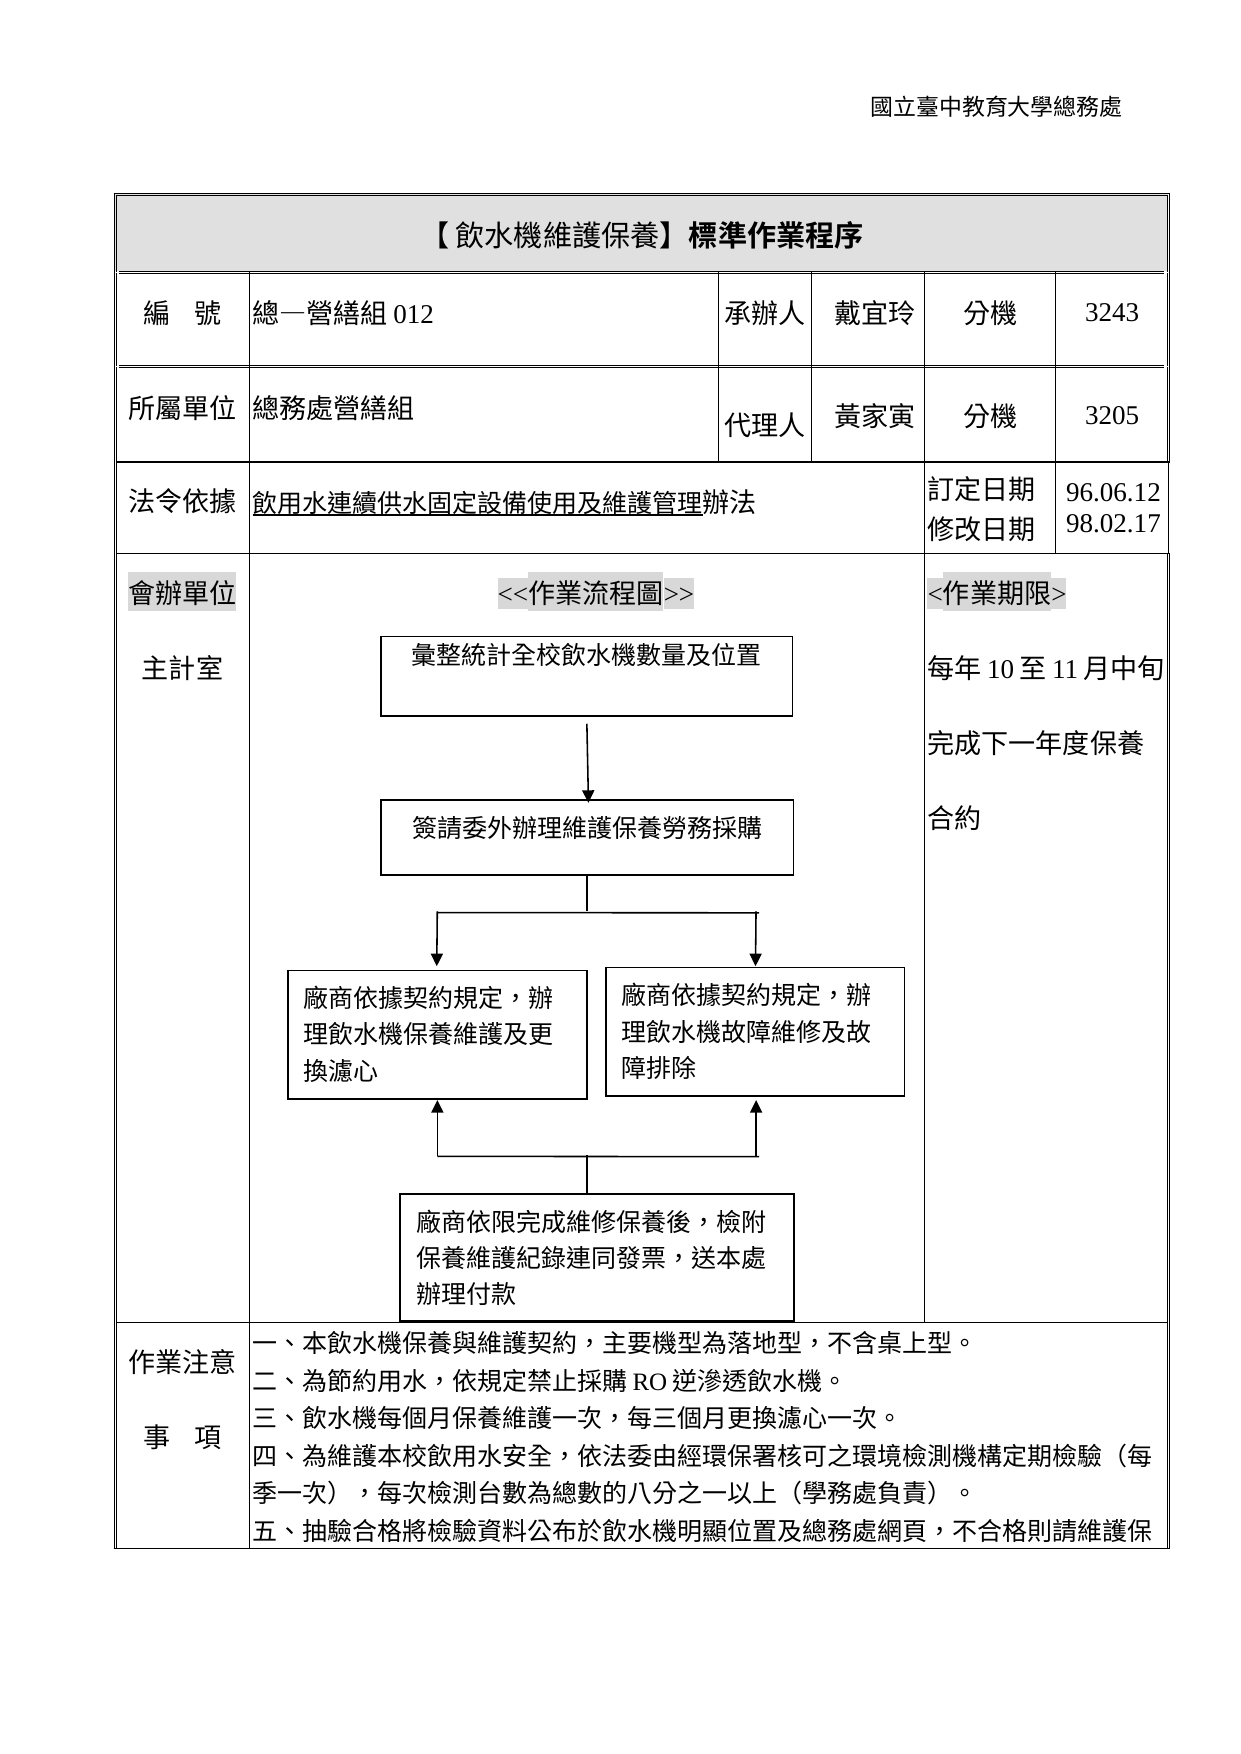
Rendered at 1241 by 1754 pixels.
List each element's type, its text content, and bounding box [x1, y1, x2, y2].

table_cell 分機 [925, 368, 1055, 461]
table_cell 法令依據 [117, 463, 249, 553]
table_cell 黃家寅 [812, 368, 924, 461]
table_cell 戴宜玲 [812, 274, 924, 364]
table_cell 總—營繕組012 [250, 274, 718, 364]
table_cell 訂定日期 修改日期 [925, 463, 1055, 553]
table_cell 3205 [1056, 365, 1167, 461]
table_cell 作業注意事 項 [117, 1323, 249, 1548]
table_cell <作業期限> 每年10至11月中旬完成下一年度保養合約 [925, 554, 1167, 1322]
table_cell 編 號 [117, 271, 249, 364]
table_cell 承辦人 [719, 274, 811, 364]
table_cell 飲用水連續供水固定設備使用及維護管理辦法 [250, 463, 924, 553]
table_cell 分機 [925, 274, 1055, 364]
table_cell 96.06.12 98.02.17 [1056, 463, 1168, 553]
table_cell 一、本飲水機保養與維護契約，主要機型為落地型，不含桌上型。 二、為節約用水，依規定禁止採購RO逆滲透飲水機。 三、飲水機每個月保養維護一次，每三個月更換濾心一次。 四、為維護本校飲用水安全，依法委由經環保署核可之環境檢測機構定期檢驗（每季一次），每次檢測台數為總數的八分之一以上（學務處負責）。 五、抽驗合格將檢驗資料公布於飲水機明顯位置及總務處網頁，不合格則請維護保 [250, 1323, 1167, 1548]
table_cell 所屬單位 [117, 365, 249, 461]
table_cell 3243 [1056, 271, 1167, 364]
table_cell <<作業流程圖>> [250, 554, 924, 1322]
table_cell 代理人 [719, 368, 811, 461]
table_header 【 飲水機維護保養】標準作業程序 [117, 196, 1167, 271]
table_cell 總務處營繕組 [250, 368, 718, 461]
table_cell 會辦單位 主計室 [117, 554, 249, 1322]
